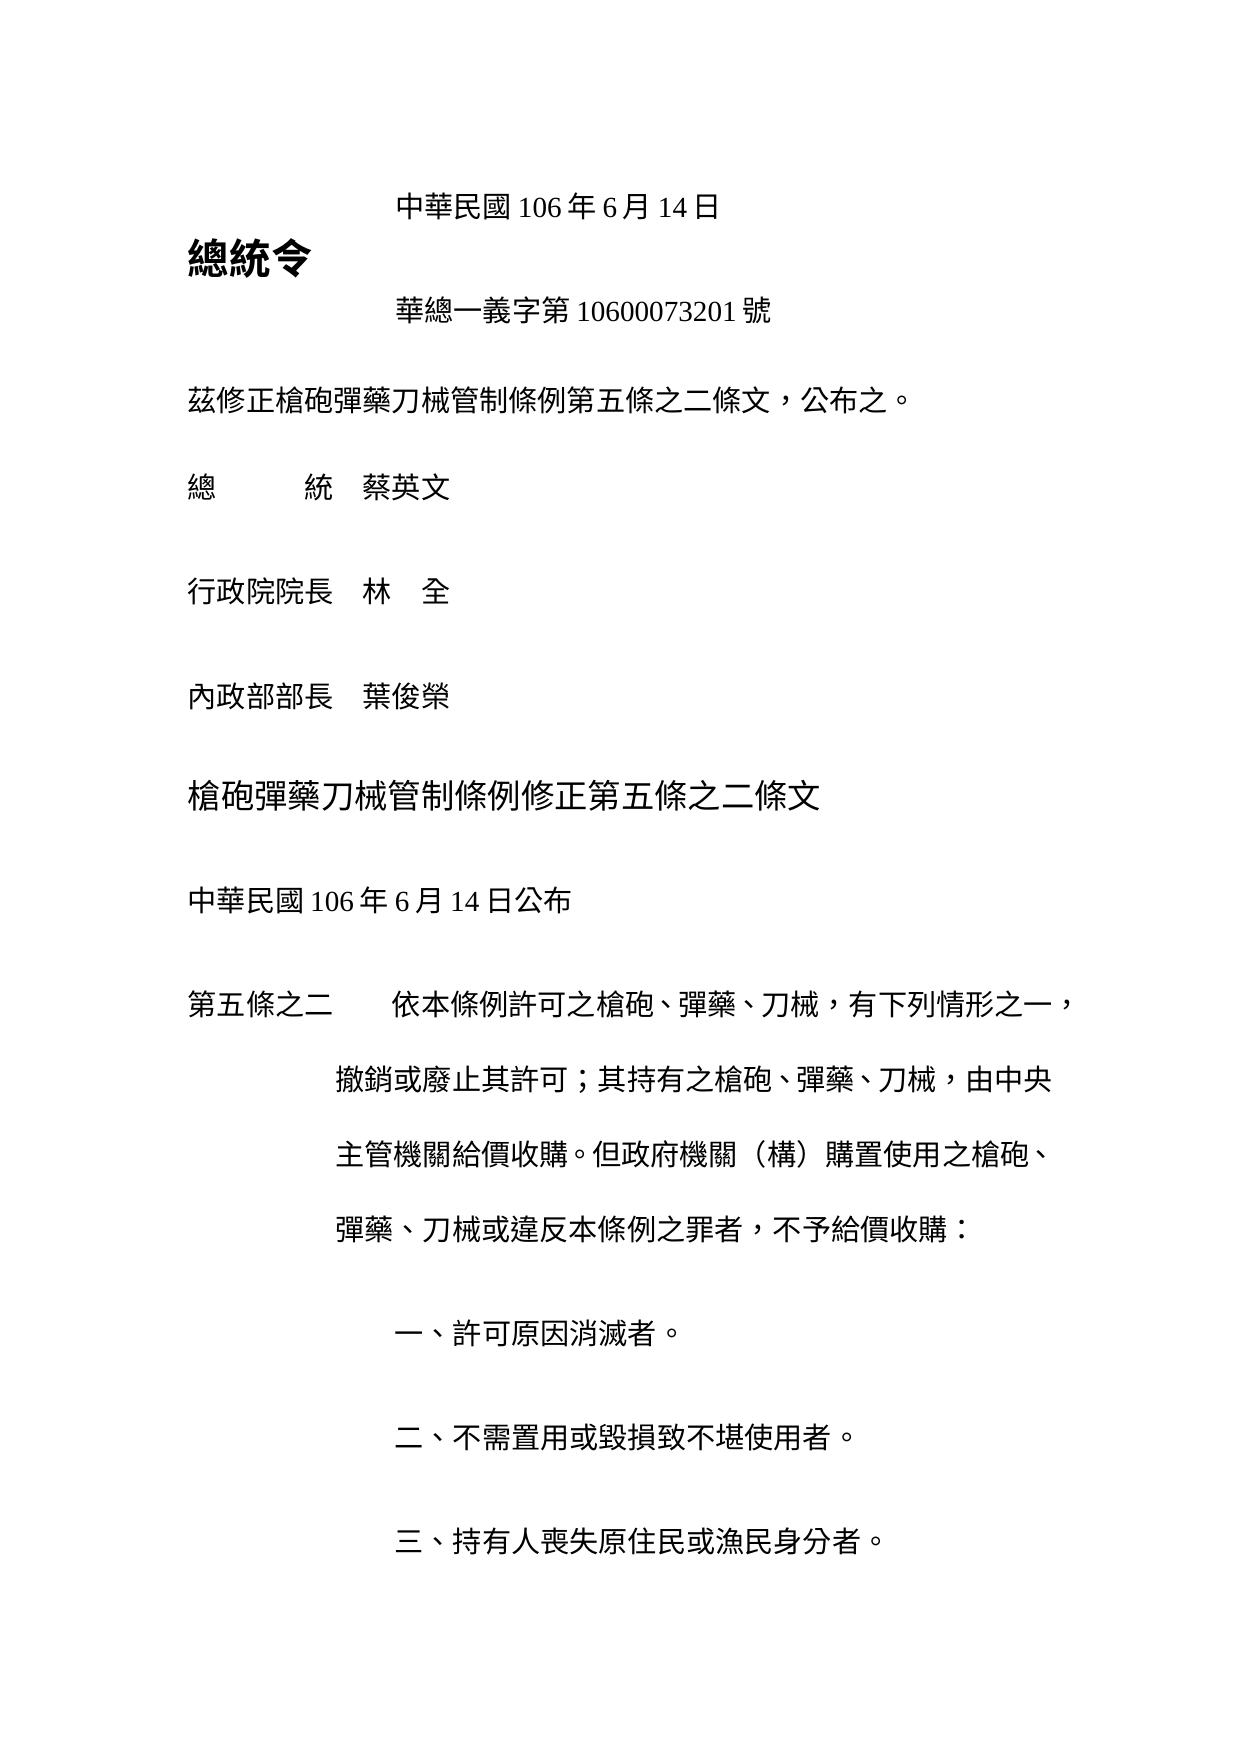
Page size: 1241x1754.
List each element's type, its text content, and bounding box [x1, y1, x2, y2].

text 茲修正槍砲彈藥刀械管制條例第五條之二條文，公布之。 [187, 361, 1053, 436]
table_header 總統令 [188, 165, 393, 349]
text 一、許可原因消滅者。 [394, 1294, 1053, 1369]
text 二、不需置用或毀損致不堪使用者。 [394, 1398, 1053, 1473]
text 槍砲彈藥刀械管制條例修正第五條之二條文 [187, 757, 1053, 832]
text 三、持有人喪失原住民或漁民身分者。 [394, 1502, 1053, 1577]
text 總 統 蔡英文 [187, 448, 1053, 523]
table_header 中華民國106年6月14日 華總一義字第10600073201號 [393, 165, 890, 349]
text 第五條之二 依本條例許可之槍砲、彈藥、刀械，有下列情形之一，撤銷或廢止其許可；其持有之槍砲、彈藥、刀械，由中央主管機關給價收購。但政府機關（構）購置使用之槍砲、彈藥、刀械或違反本條例之罪者，不予給價收購： [187, 965, 1053, 1265]
text 內政部部長 葉俊榮 [187, 657, 1053, 732]
text 行政院院長 林 全 [187, 553, 1053, 628]
text 中華民國106年6月14日公布 [187, 861, 1053, 936]
